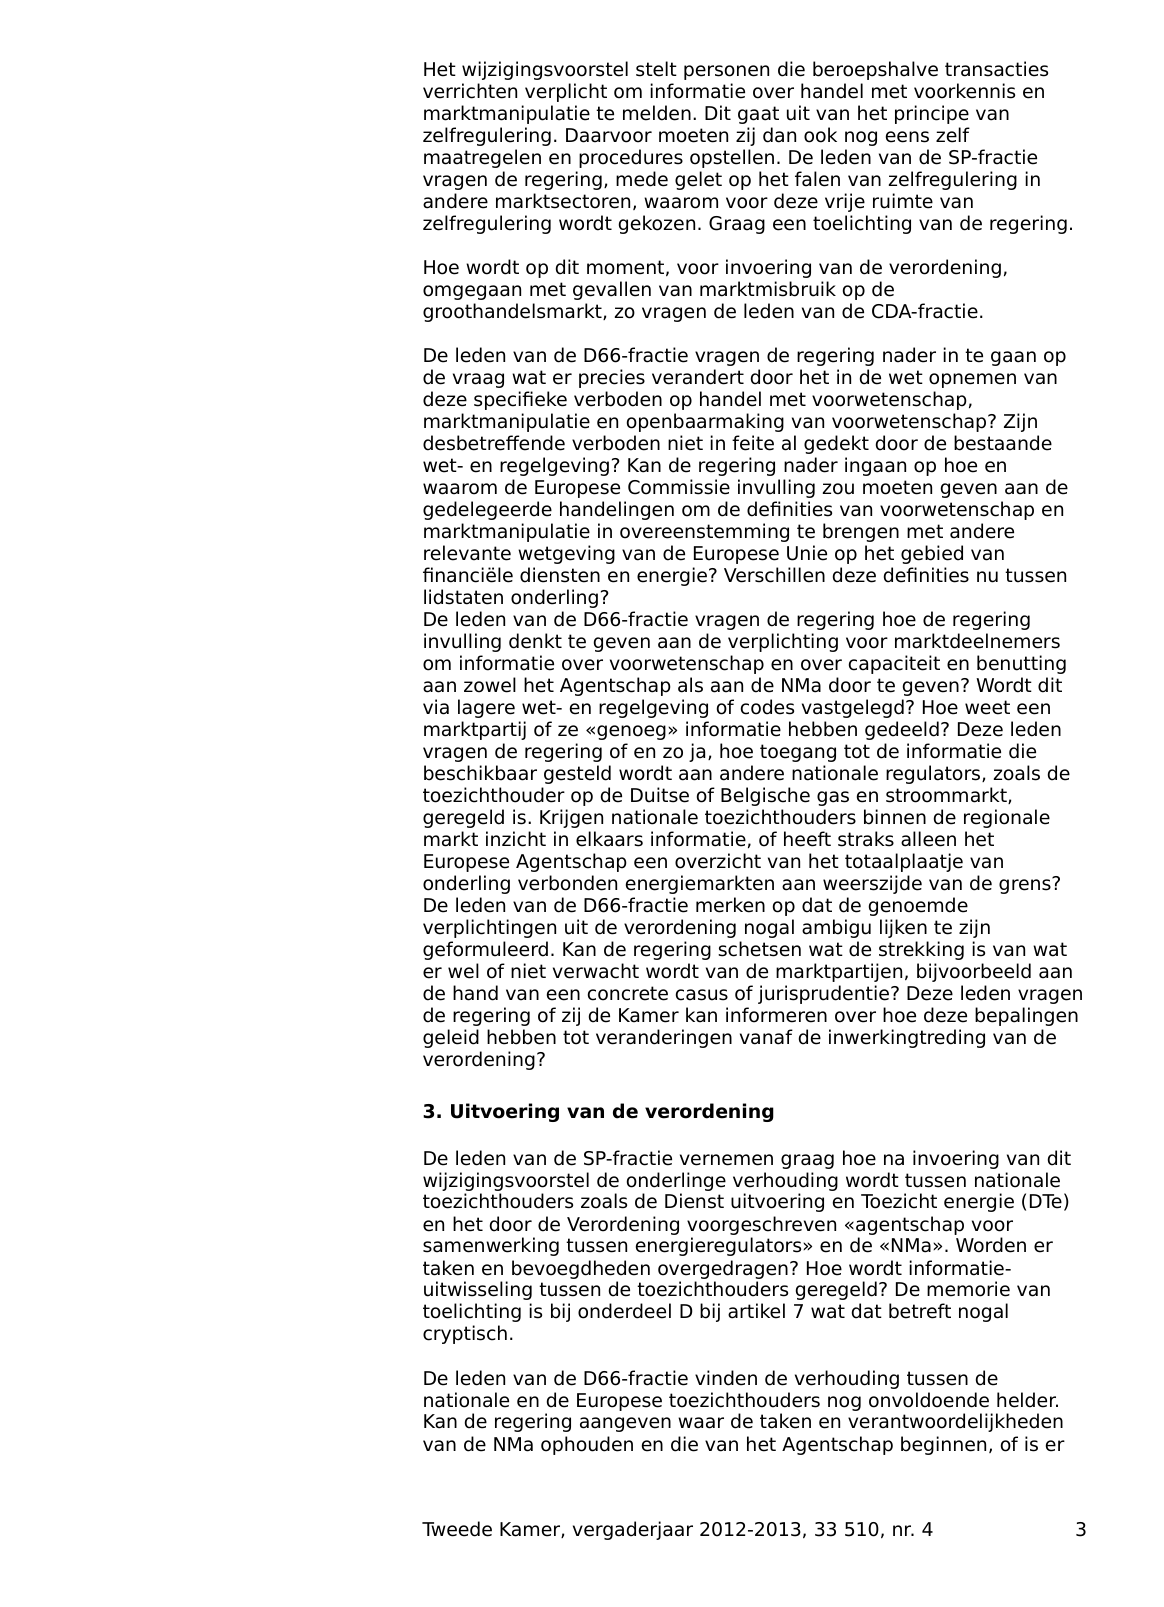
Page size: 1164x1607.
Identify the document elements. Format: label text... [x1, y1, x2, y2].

text De leden van de D66-fractie merken op dat de genoemde verplichtingen uit de verordening nogal ambigu lijken te zijn geformuleerd. Kan de regering schetsen wat de strekking is van wat er wel of niet verwacht wordt van de marktpartijen, bijvoorbeeld aan de hand van een concrete casus of jurisprudentie? Deze leden vragen de regering of zij de Kamer kan informeren over hoe deze bepalingen geleid hebben tot veranderingen vanaf de inwerkingtreding van de verordening? [422, 895, 1087, 1071]
text De leden van de D66-fractie vragen de regering nader in te gaan op de vraag wat er precies verandert door het in de wet opnemen van deze specifieke verboden op handel met voorwetenschap, marktmanipulatie en openbaarmaking van voorwetenschap? Zijn desbetreffende verboden niet in feite al gedekt door de bestaande wet- en regelgeving? Kan de regering nader ingaan op hoe en waarom de Europese Commissie invulling zou moeten geven aan de gedelegeerde handelingen om de definities van voorwetenschap en marktmanipulatie in overeenstemming te brengen met andere relevante wetgeving van de Europese Unie op het gebied van financiële diensten en energie? Verschillen deze definities nu tussen lidstaten onderling? [422, 345, 1087, 609]
text De leden van de D66-fractie vinden de verhouding tussen de nationale en de Europese toezichthouders nog onvoldoende helder. Kan de regering aangeven waar de taken en verantwoordelijkheden van de NMa ophouden en die van het Agentschap beginnen, of is er [422, 1367, 1087, 1455]
text De leden van de SP-fractie vernemen graag hoe na invoering van dit wijzigingsvoorstel de onderlinge verhouding wordt tussen nationale toezichthouders zoals de Dienst uitvoering en Toezicht energie (DTe) en het door de Verordening voorgeschreven «agentschap voor samenwerking tussen energieregulators» en de «NMa». Worden er taken en bevoegdheden overgedragen? Hoe wordt informatie-uitwisseling tussen de toezichthouders geregeld? De memorie van toelichting is bij onderdeel D bij artikel 7 wat dat betreft nogal cryptisch. [422, 1147, 1087, 1345]
text Het wijzigingsvoorstel stelt personen die beroepshalve transacties verrichten verplicht om informatie over handel met voorkennis en marktmanipulatie te melden. Dit gaat uit van het principe van zelfregulering. Daarvoor moeten zij dan ook nog eens zelf maatregelen en procedures opstellen. De leden van de SP-fractie vragen de regering, mede gelet op het falen van zelfregulering in andere marktsectoren, waarom voor deze vrije ruimte van zelfregulering wordt gekozen. Graag een toelichting van de regering. [422, 59, 1087, 235]
subtitle 3. Uitvoering van de verordening [422, 1101, 1087, 1122]
text Hoe wordt op dit moment, voor invoering van de verordening, omgegaan met gevallen van marktmisbruik op de groothandelsmarkt, zo vragen de leden van de CDA-fractie. [422, 257, 1087, 323]
text De leden van de D66-fractie vragen de regering hoe de regering invulling denkt te geven aan de verplichting voor marktdeelnemers om informatie over voorwetenschap en over capaciteit en benutting aan zowel het Agentschap als aan de NMa door te geven? Wordt dit via lagere wet- en regelgeving of codes vastgelegd? Hoe weet een marktpartij of ze «genoeg» informatie hebben gedeeld? Deze leden vragen de regering of en zo ja, hoe toegang tot de informatie die beschikbaar gesteld wordt aan andere nationale regulators, zoals de toezichthouder op de Duitse of Belgische gas en stroommarkt, geregeld is. Krijgen nationale toezichthouders binnen de regionale markt inzicht in elkaars informatie, of heeft straks alleen het Europese Agentschap een overzicht van het totaalplaatje van onderling verbonden energiemarkten aan weerszijde van de grens? [422, 609, 1087, 895]
